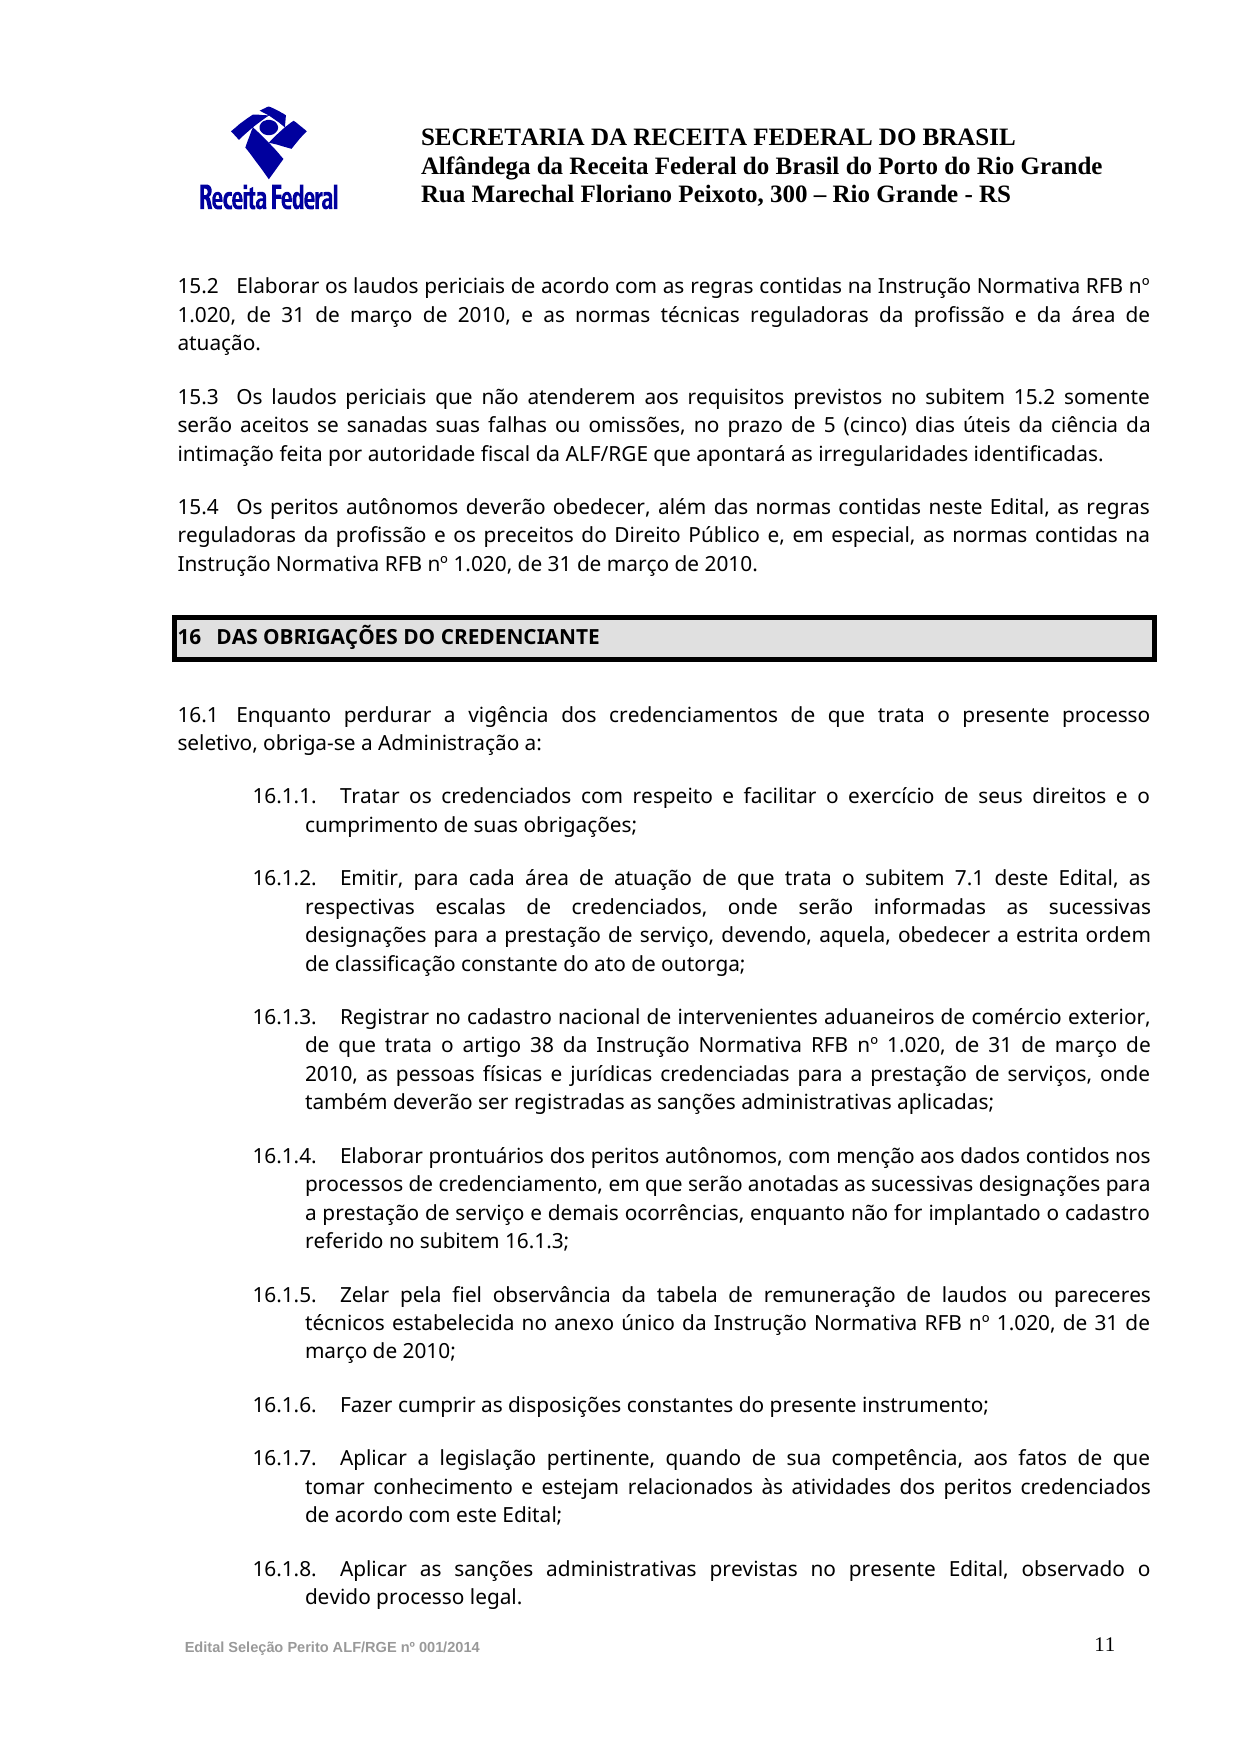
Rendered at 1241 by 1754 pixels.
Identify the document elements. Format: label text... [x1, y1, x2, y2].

list Zelar pela fiel observância da tabela de remuneração de laudos ou pareceres técnicos estabelecida no anexo único da Instrução Normativa RFB nº 1.020, de 31 de março de 2010; [252, 1280, 1152, 1365]
list Enquanto perdurar a vigência dos credenciamentos de que trata o presente processo seletivo, obriga-se a Administração a: [177, 700, 1152, 757]
list Aplicar as sanções administrativas previstas no presente Edital, observado o devido processo legal. [252, 1554, 1152, 1611]
list Fazer cumprir as disposições constantes do presente instrumento; [252, 1390, 1152, 1418]
list Elaborar prontuários dos peritos autônomos, com menção aos dados contidos nos processos de credenciamento, em que serão anotadas as sucessivas designações para a prestação de serviço e demais ocorrências, enquanto não for implantado o cadastro referido no subitem 16.1.3; [252, 1141, 1152, 1255]
list Elaborar os laudos periciais de acordo com as regras contidas na Instrução Normativa RFB nº 1.020, de 31 de março de 2010, e as normas técnicas reguladoras da profissão e da área de atuação. [177, 272, 1152, 357]
list Tratar os credenciados com respeito e facilitar o exercício de seus direitos e o cumprimento de suas obrigações; [252, 782, 1152, 838]
list DAS OBRIGAÇÕES DO CREDENCIANTE [177, 620, 1152, 657]
list Aplicar a legislação pertinente, quando de sua competência, aos fatos de que tomar conhecimento e estejam relacionados às atividades dos peritos credenciados de acordo com este Edital; [252, 1443, 1152, 1529]
list Os peritos autônomos deverão obedecer, além das normas contidas neste Edital, as regras reguladoras da profissão e os preceitos do Direito Público e, em especial, as normas contidas na Instrução Normativa RFB nº 1.020, de 31 de março de 2010. [177, 492, 1152, 577]
list Registrar no cadastro nacional de intervenientes aduaneiros de comércio exterior, de que trata o artigo 38 da Instrução Normativa RFB nº 1.020, de 31 de março de 2010, as pessoas físicas e jurídicas credenciadas para a prestação de serviços, onde também deverão ser registradas as sanções administrativas aplicadas; [252, 1002, 1152, 1116]
list Emitir, para cada área de atuação de que trata o subitem 7.1 deste Edital, as respectivas escalas de credenciados, onde serão informadas as sucessivas designações para a prestação de serviço, devendo, aquela, obedecer a estrita ordem de classificação constante do ato de outorga; [252, 863, 1152, 977]
list Os laudos periciais que não atenderem aos requisitos previstos no subitem 15.2 somente serão aceitos se sanadas suas falhas ou omissões, no prazo de 5 (cinco) dias úteis da ciência da intimação feita por autoridade fiscal da ALF/RGE que apontará as irregularidades identificadas. [177, 382, 1152, 467]
